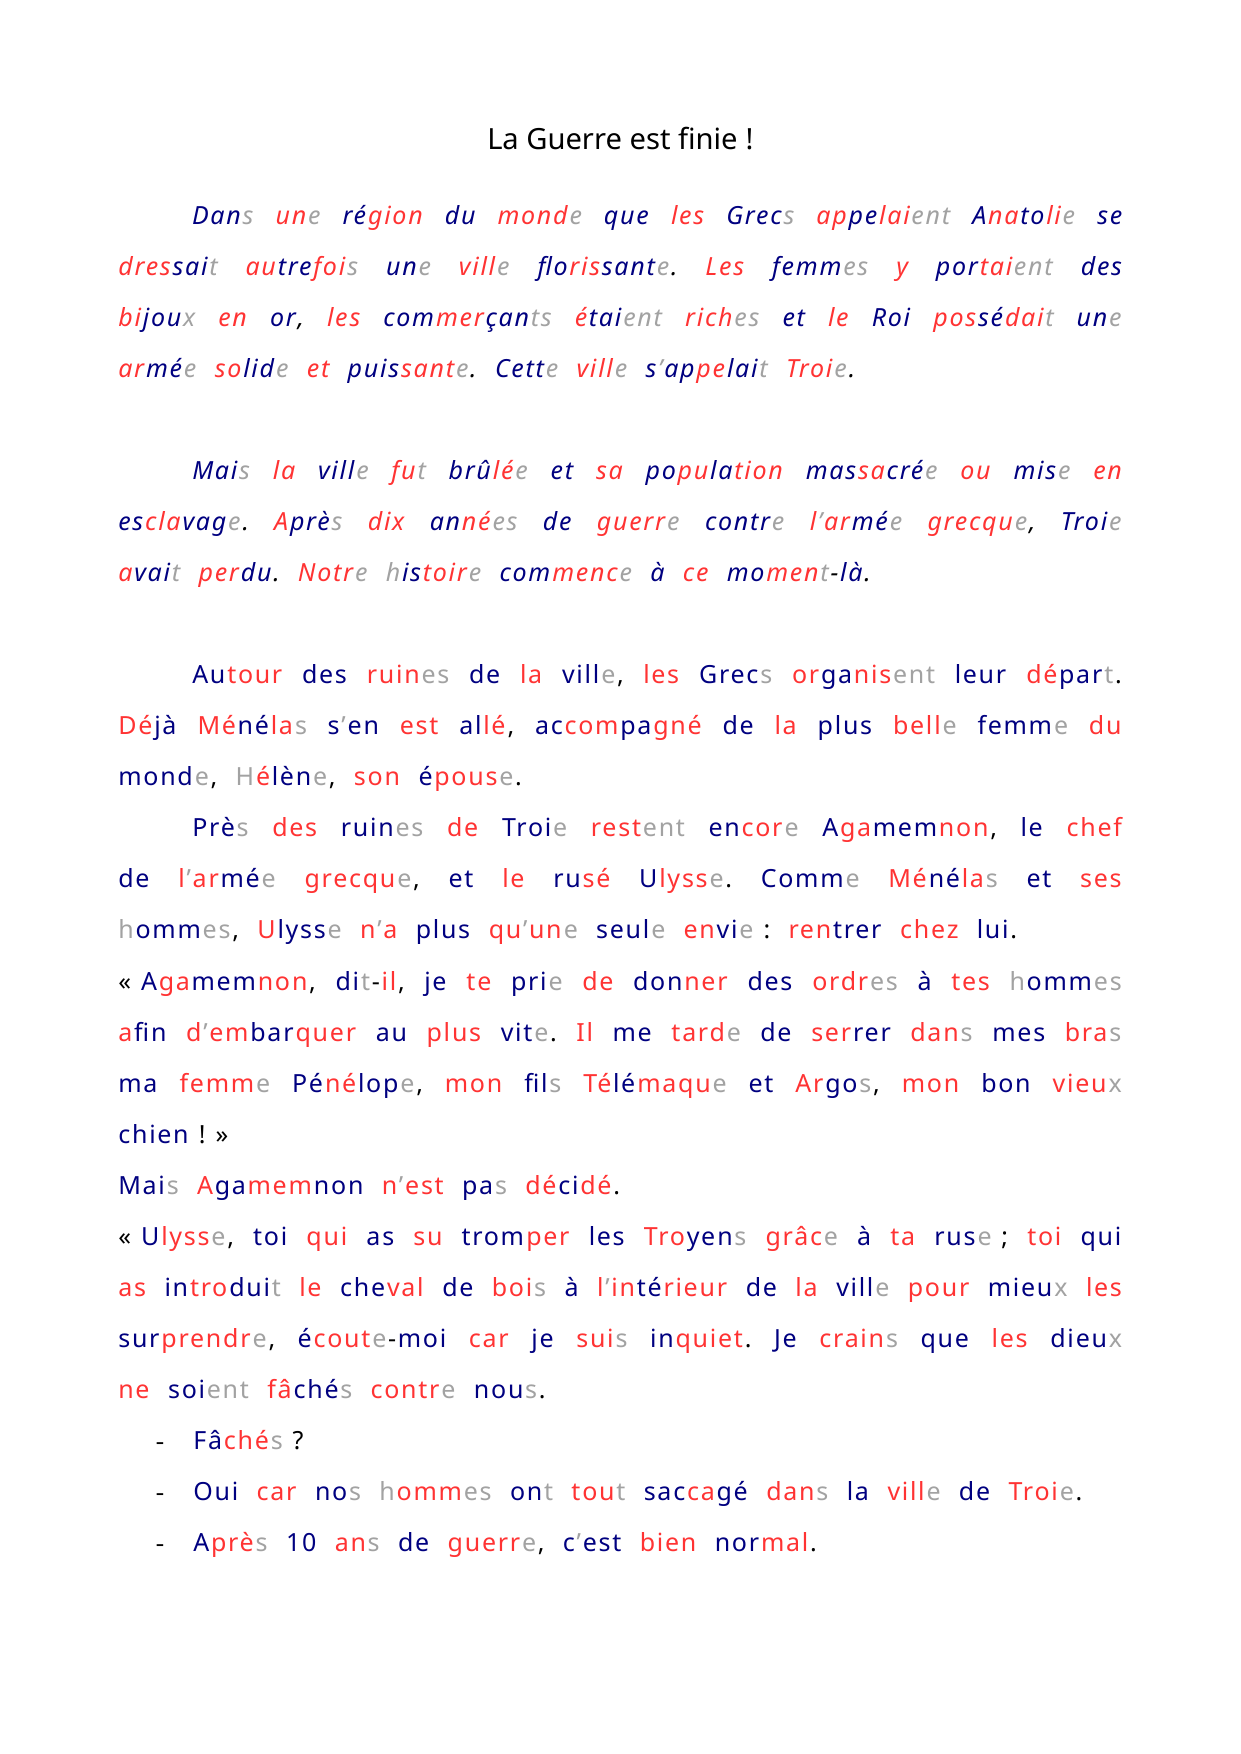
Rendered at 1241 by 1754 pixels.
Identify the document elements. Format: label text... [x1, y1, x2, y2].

list Après 10 ans de guerre, c’est bien normal. [156, 1524, 1122, 1559]
text Mais la ville fut brûlée et sa population massacrée ou mise en esclavage. Après dix années de guerre contre l’armée grecque, Troie avait perdu. Notre histoire commence à ce moment-là. [118, 453, 1122, 589]
text Autour des ruines de la ville, les Grecs organisent leur départ. Déjà Ménélas s’en est allé, accompagné de la plus belle femme du monde, Hélène, son épouse. [118, 657, 1122, 793]
text « Ulysse, toi qui as su tromper les Troyens grâce à ta ruse ; toi qui as introduit le cheval de bois à l’intérieur de la ville pour mieux les surprendre, écoute-moi car je suis inquiet. Je crains que les dieux ne soient fâchés contre nous. [118, 1218, 1122, 1406]
text Dans une région du monde que les Grecs appelaient Anatolie se dressait autrefois une ville florissante. Les femmes y portaient des bijoux en or, les commerçants étaient riches et le Roi possédait une armée solide et puissante. Cette ville s’appelait Troie. [118, 197, 1122, 385]
list Oui car nos hommes ont tout saccagé dans la ville de Troie. [156, 1473, 1122, 1508]
list Fâchés ? [156, 1422, 1122, 1457]
text Mais Agamemnon n’est pas décidé. [118, 1167, 1122, 1201]
text Près des ruines de Troie restent encore Agamemnon, le chef de l’armée grecque, et le rusé Ulysse. Comme Ménélas et ses hommes, Ulysse n’a plus qu’une seule envie : rentrer chez lui. [118, 810, 1122, 946]
text La Guerre est finie ! [118, 118, 1122, 158]
text « Agamemnon, dit-il, je te prie de donner des ordres à tes hommes afin d’embarquer au plus vite. Il me tarde de serrer dans mes bras ma femme Pénélope, mon fils Télémaque et Argos, mon bon vieux chien ! » [118, 963, 1122, 1150]
